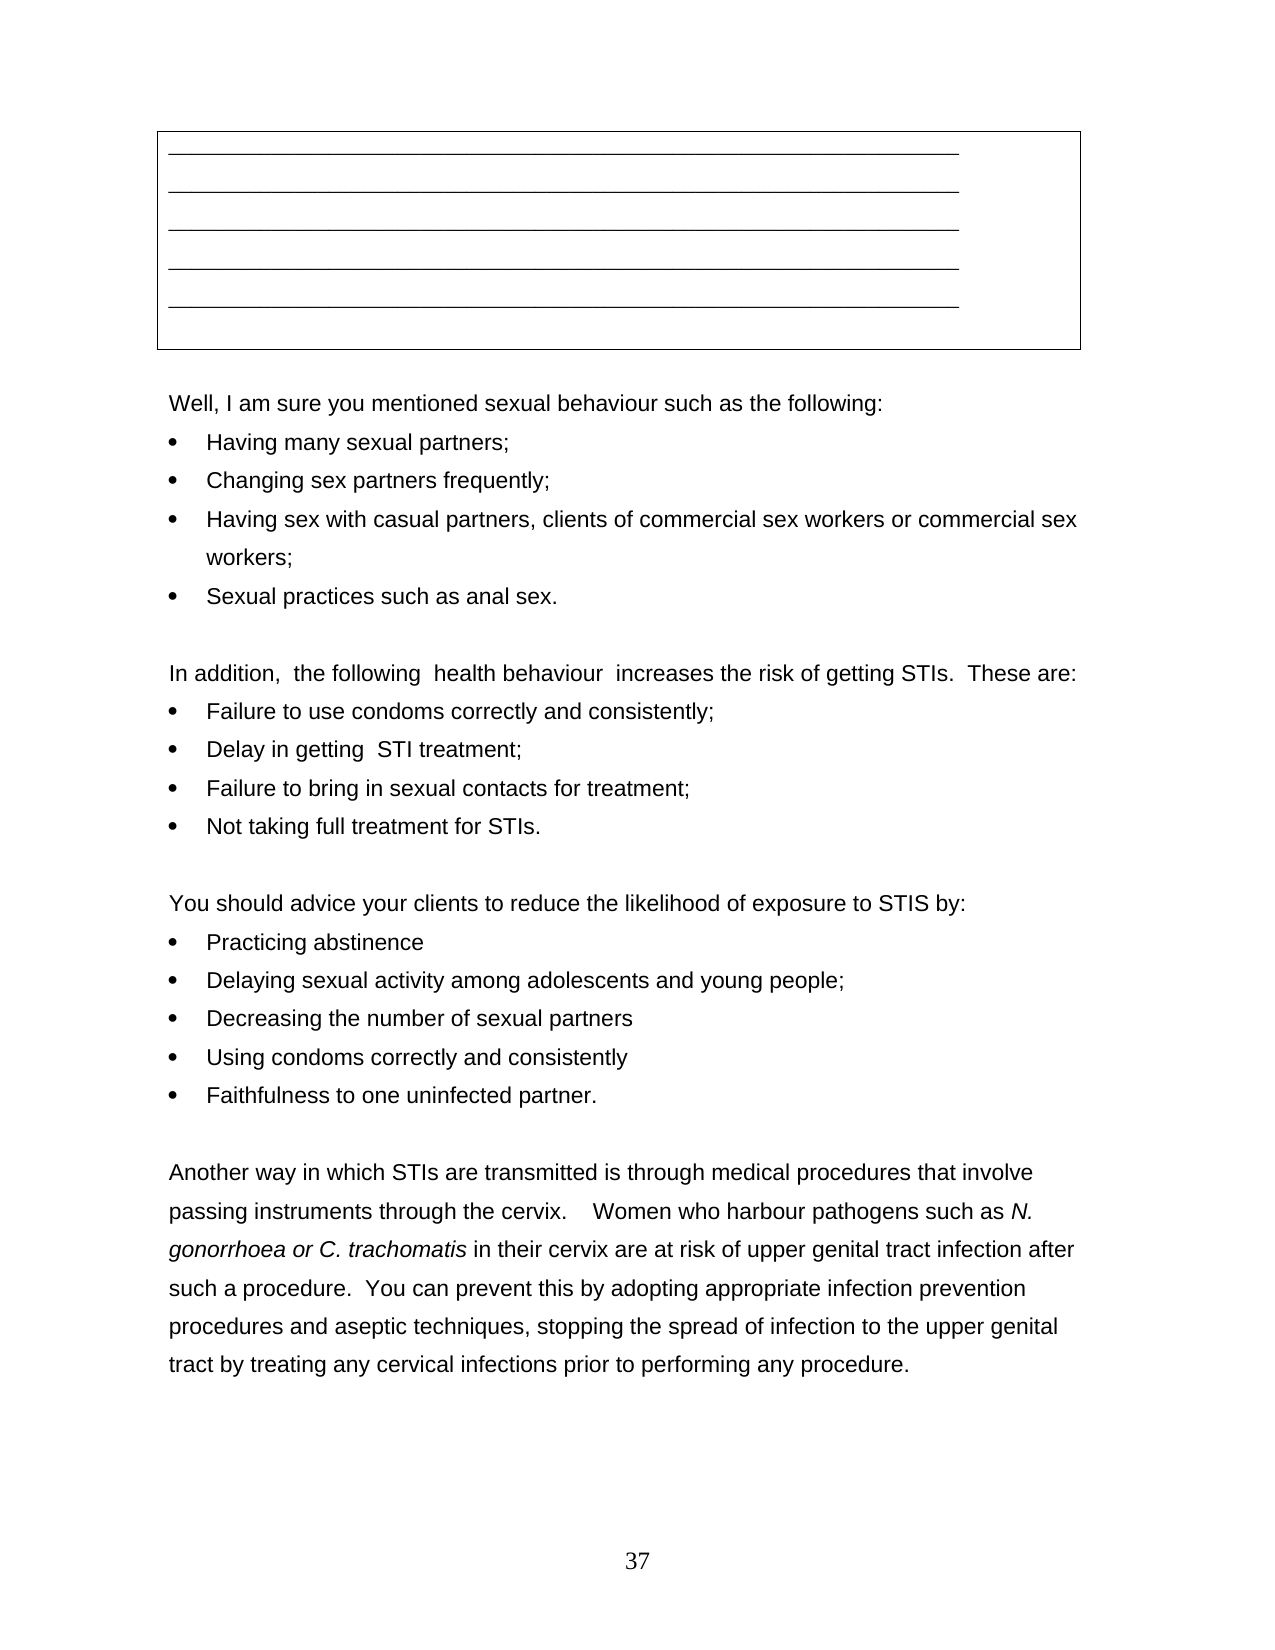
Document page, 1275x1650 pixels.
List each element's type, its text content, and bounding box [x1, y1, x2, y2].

text You should advice your clients to reduce the likelihood of exposure to STIS by: [169, 891, 1106, 916]
table_header _____________________________________________________________________ _____________________________________________________________________ _____________________________________________________________________ _____________________________________________________________________ _____________________________________________________________________ [158, 132, 1080, 348]
text Well, I am sure you mentioned sexual behaviour such as the following: [169, 391, 1106, 417]
list Using condoms correctly and consistently [169, 1044, 1106, 1070]
list Having many sexual partners; [169, 429, 1106, 455]
list Failure to use condoms correctly and consistently; [169, 699, 1106, 724]
list Sexual practices such as anal sex. [169, 583, 1106, 609]
list Practicing abstinence [169, 929, 1106, 955]
list Not taking full treatment for STIs. [169, 814, 1106, 839]
list Delay in getting STI treatment; [169, 737, 1106, 763]
text Another way in which STIs are transmitted is through medical procedures that involve passing instruments through the cervix. Women who harbour pathogens such as N. gonorrhoea or C. trachomatis in their cervix are at risk of upper genital tract infection after such a procedure. You can prevent this by adopting appropriate infection prevention procedures and aseptic techniques, stopping the spread of infection to the upper genital tract by treating any cervical infections prior to performing any procedure. [169, 1160, 1106, 1378]
list Decreasing the number of sexual partners [169, 1006, 1106, 1032]
text In addition, the following health behaviour increases the risk of getting STIs. These are: [169, 660, 1106, 686]
list Faithfulness to one uninfected partner. [169, 1083, 1106, 1109]
list Failure to bring in sexual contacts for treatment; [169, 776, 1106, 801]
list Delaying sexual activity among adolescents and young people; [169, 968, 1106, 993]
list Having sex with casual partners, clients of commercial sex workers or commercial sex workers; [169, 506, 1106, 571]
list Changing sex partners frequently; [169, 468, 1106, 494]
